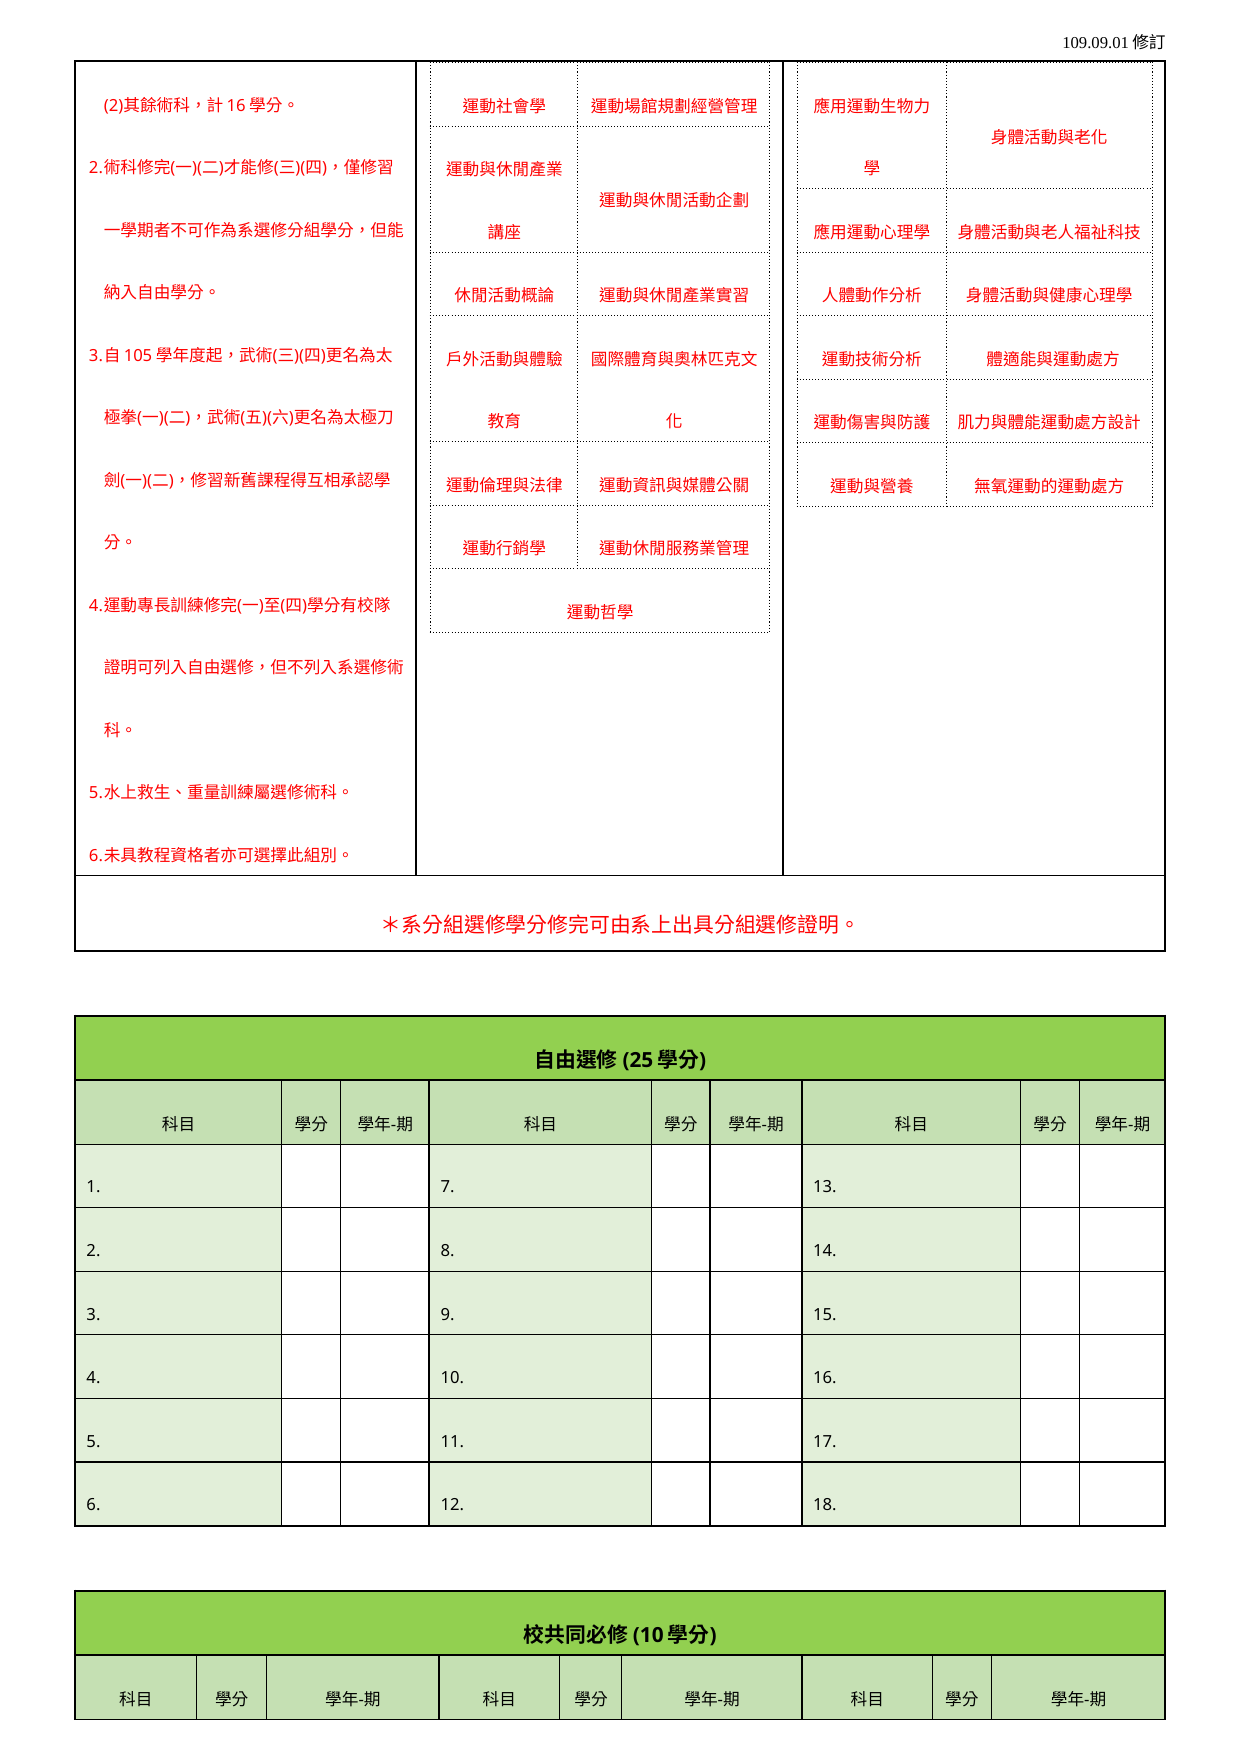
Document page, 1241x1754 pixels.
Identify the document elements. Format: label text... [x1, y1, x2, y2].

table_cell [1080, 1463, 1164, 1525]
table_cell [711, 1208, 801, 1271]
table_cell 學分 [282, 1081, 340, 1144]
table_cell [652, 1145, 709, 1207]
table_cell [652, 1463, 709, 1525]
table_cell 運動社會學 [430, 62, 578, 126]
table_cell [1080, 1145, 1164, 1207]
table_cell 身體活動與老人福祉科技 [946, 188, 1152, 252]
table_cell 11. [430, 1399, 651, 1461]
table_cell 應用運動心理學 [797, 188, 946, 252]
table_cell 14. [803, 1208, 1020, 1271]
table_cell [711, 1272, 801, 1334]
table_cell 學年-期 [1080, 1081, 1164, 1144]
table_cell [341, 1335, 428, 1398]
table_cell 科目 [76, 1081, 281, 1144]
table_cell [652, 1399, 709, 1461]
table_cell [1021, 1272, 1079, 1334]
table_cell 18. [803, 1463, 1020, 1525]
table_cell 13. [803, 1145, 1020, 1207]
table_cell 科目 [76, 1656, 196, 1719]
table_cell [417, 62, 782, 874]
table_cell [711, 1145, 801, 1207]
table_cell 15. [803, 1272, 1020, 1334]
table_cell 學年-期 [622, 1656, 801, 1719]
table_cell [652, 1272, 709, 1334]
table_cell 運動與營養 [797, 442, 946, 506]
table_cell 1. [76, 1145, 281, 1207]
table_cell [711, 1335, 801, 1398]
table_cell 肌力與體能運動處方設計 [946, 379, 1152, 442]
table_cell 10. [430, 1335, 651, 1398]
table_cell 身體活動與老化 [946, 62, 1152, 188]
table_cell 戶外活動與體驗教育 [430, 315, 578, 441]
table_cell 休閒活動概論 [430, 252, 578, 315]
table_cell 運動與休閒活動企劃 [578, 126, 770, 252]
table_cell 無氧運動的運動處方 [946, 442, 1152, 506]
table_cell [711, 1463, 801, 1525]
table_cell 科目 [803, 1081, 1020, 1144]
table_header 自由選修 (25學分) [76, 1017, 1164, 1079]
table_cell 運動行銷學 [430, 505, 578, 568]
table_cell 學年-期 [341, 1081, 428, 1144]
table_cell [1080, 1399, 1164, 1461]
table_cell 運動倫理與法律 [430, 441, 578, 505]
table_cell 6. [76, 1463, 281, 1525]
table_cell 4. [76, 1335, 281, 1398]
table_cell [341, 1145, 428, 1207]
table_cell 學分 [197, 1656, 266, 1719]
table_cell 12. [430, 1463, 651, 1525]
table_cell 學分 [560, 1656, 621, 1719]
table_cell [282, 1463, 340, 1525]
table_cell 3. [76, 1272, 281, 1334]
table_cell 運動場館規劃經營管理 [578, 62, 770, 126]
table_cell [1021, 1335, 1079, 1398]
table_cell 8. [430, 1208, 651, 1271]
table_cell 科目 [430, 1081, 651, 1144]
table_cell [282, 1272, 340, 1334]
table_cell ＊系分組選修學分修完可由系上出具分組選修證明。 [76, 876, 1164, 950]
table_cell 2. [76, 1208, 281, 1271]
table_cell 運動與休閒產業講座 [430, 126, 578, 252]
table_cell [282, 1335, 340, 1398]
table_cell 17. [803, 1399, 1020, 1461]
table_cell 9. [430, 1272, 651, 1334]
table_cell [282, 1399, 340, 1461]
table_cell 身體活動與健康心理學 [946, 252, 1152, 315]
table_cell [652, 1335, 709, 1398]
table_cell 運動哲學 [430, 568, 770, 632]
table_cell [1021, 1399, 1079, 1461]
table_cell [341, 1272, 428, 1334]
table_cell [1080, 1208, 1164, 1271]
table_cell [282, 1208, 340, 1271]
table_cell [1080, 1272, 1164, 1334]
table_cell 7. [430, 1145, 651, 1207]
table_cell 16. [803, 1335, 1020, 1398]
table_cell 學年-期 [992, 1656, 1164, 1719]
table_cell [1021, 1145, 1079, 1207]
table_cell 科目 [440, 1656, 559, 1719]
table_cell [784, 62, 1164, 874]
table_cell 應用運動生物力學 [797, 62, 946, 188]
table_cell 國際體育與奧林匹克文化 [578, 315, 770, 441]
table_cell 學分 [1021, 1081, 1079, 1144]
table_cell [341, 1399, 428, 1461]
table_cell [341, 1208, 428, 1271]
table_cell 科目 [803, 1656, 932, 1719]
table_cell [711, 1399, 801, 1461]
table_cell 學分 [933, 1656, 991, 1719]
table_cell 運動與休閒產業實習 [578, 252, 770, 315]
table_cell [341, 1463, 428, 1525]
table_cell 學年-期 [267, 1656, 438, 1719]
table_cell 運動傷害與防護 [797, 379, 946, 442]
table_cell [652, 1208, 709, 1271]
table_cell 人體動作分析 [797, 252, 946, 315]
table_cell [1021, 1463, 1079, 1525]
table_cell 運動休閒服務業管理 [578, 505, 770, 568]
table_cell [1021, 1208, 1079, 1271]
table_cell 體適能與運動處方 [946, 315, 1152, 379]
table_cell 5. [76, 1399, 281, 1461]
table_cell 學年-期 [711, 1081, 801, 1144]
table_cell 學分 [652, 1081, 709, 1144]
table_cell (2)其餘術科，計16學分。 術科修完(一)(二)才能修(三)(四)，僅修習一學期者不可作為系選修分組學分，但能納入自由學分。 自105學年度起，武術(三)(四)更名為太極拳(一)(二)，武術(五)(六)更名為太極刀劍(一)(二)，修習新舊課程得互相承認學分。 運動專長訓練修完(一)至(四)學分有校隊證明可列入自由選修，但不列入系選修術科。 水上救生、重量訓練屬選修術科。 未具教程資格者亦可選擇此組別。 [76, 62, 415, 874]
table_cell 運動技術分析 [797, 315, 946, 379]
table_header 校共同必修 (10學分) [76, 1592, 1164, 1654]
table_cell 運動資訊與媒體公關 [578, 441, 770, 505]
table_cell [282, 1145, 340, 1207]
table_cell [1080, 1335, 1164, 1398]
